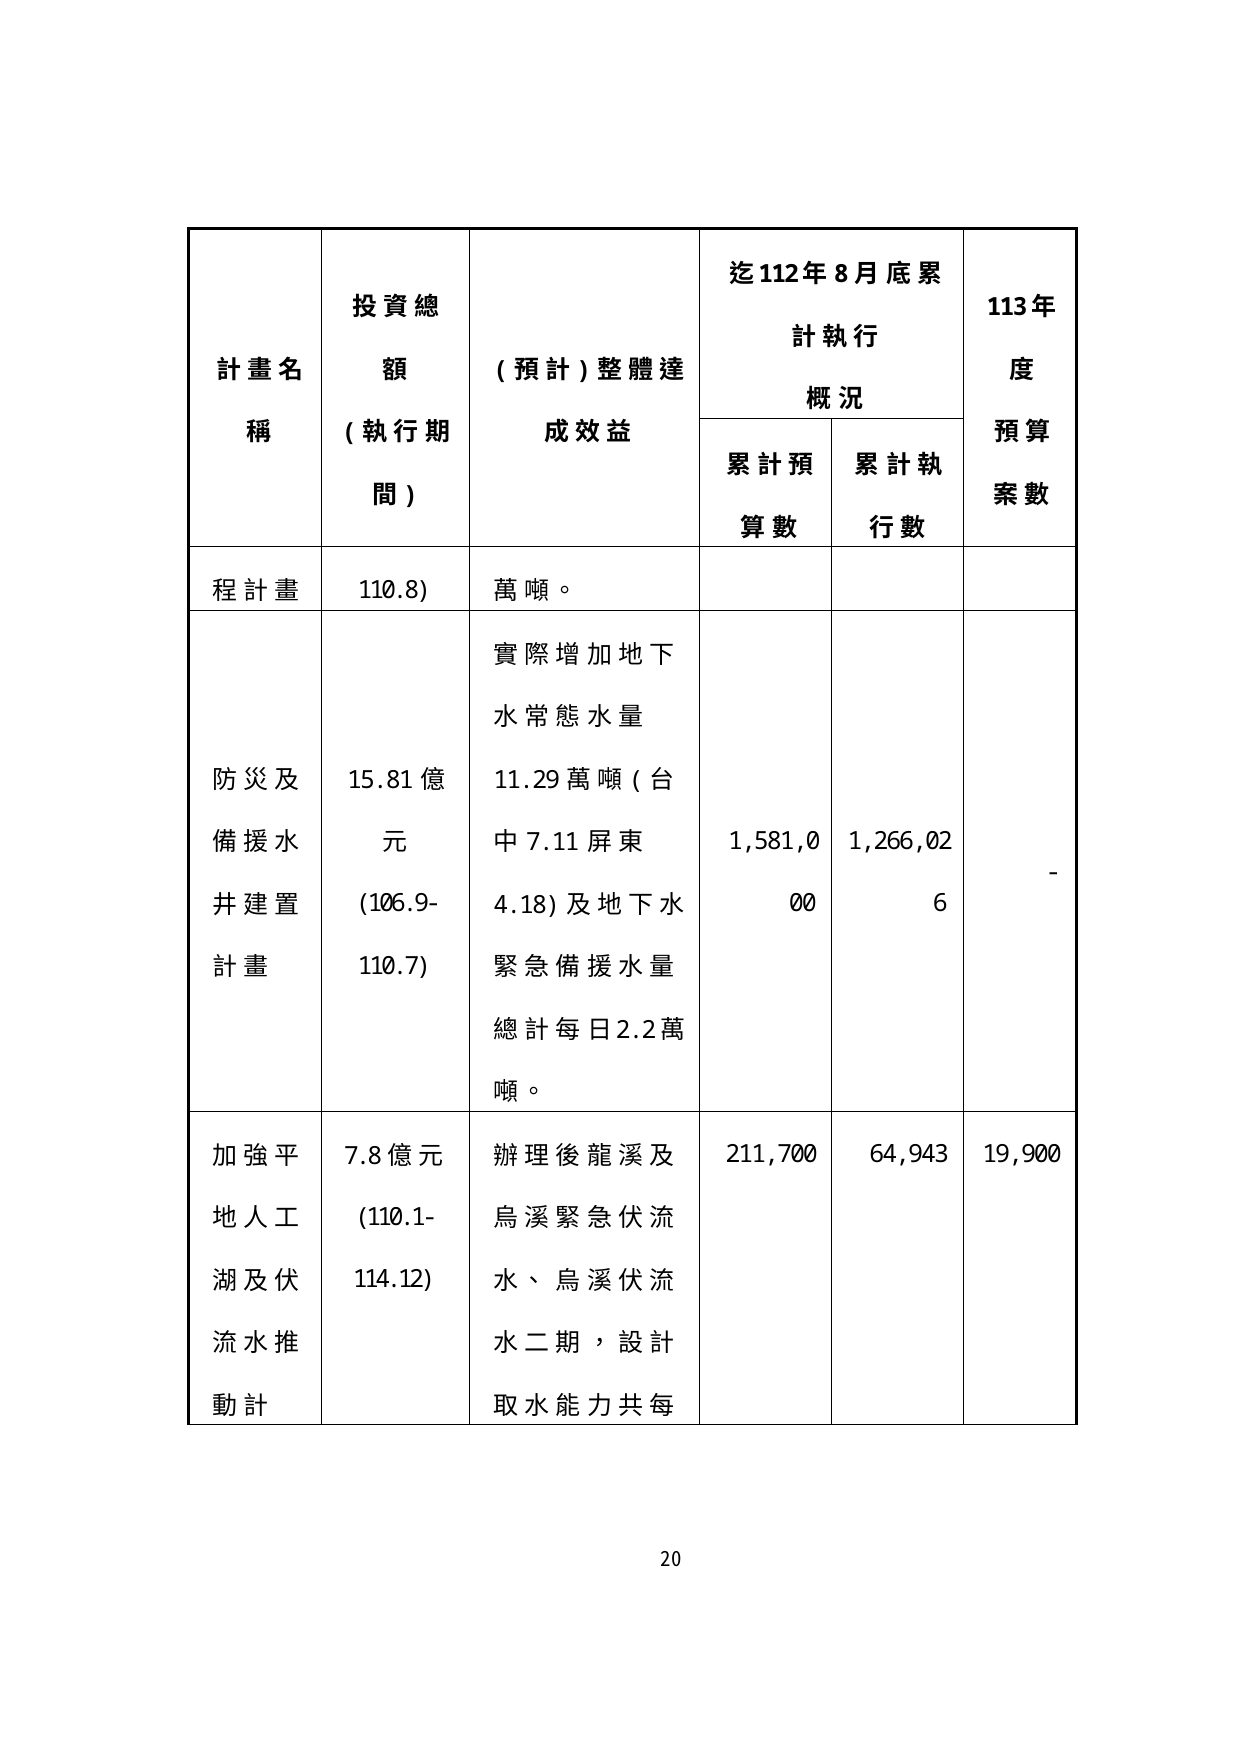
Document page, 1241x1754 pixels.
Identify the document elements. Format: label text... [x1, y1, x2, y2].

table_cell 64,943 [832, 1112, 963, 1424]
table_cell 實際增加地下水常態水量11.29萬噸(台中7.11屏東4.18)及地下水緊急備援水量總計每日2.2萬噸。 [470, 611, 699, 1111]
table_header 投資總額 (執行期間) [322, 230, 469, 546]
table_cell 程計畫 [190, 547, 321, 609]
table_header 計畫名稱 [190, 230, 321, 546]
table_cell - [964, 611, 1075, 1111]
table_cell [832, 547, 963, 609]
table_cell - [964, 547, 1075, 609]
table_cell 1,581,000 [700, 611, 831, 1111]
table_cell 15.81億元 (106.9-110.7) [322, 611, 469, 1111]
table_cell [700, 547, 831, 609]
table_header 迄112年8月底累計執行 概況 [700, 230, 963, 418]
table_cell 加強平地人工湖及伏流水推動計 [190, 1112, 321, 1424]
table_cell 110.8) [322, 547, 469, 609]
table_cell 防災及備援水井建置計畫 [190, 611, 321, 1111]
table_cell 累計執行數 [832, 419, 963, 546]
table_cell 1,266,026 [832, 611, 963, 1111]
table_cell 萬噸。 [470, 547, 699, 609]
table_cell 19,900 [964, 1112, 1075, 1424]
table_cell 7.8億元 (110.1-114.12) [322, 1112, 469, 1424]
table_cell 辦理後龍溪及烏溪緊急伏流水、烏溪伏流水二期，設計取水能力共每 [470, 1112, 699, 1424]
table_cell 211,700 [700, 1112, 831, 1424]
table_header 113年度 預算案數 [964, 230, 1075, 546]
table_header (預計)整體達成效益 [470, 230, 699, 546]
table_cell 累計預算數 [700, 419, 831, 546]
